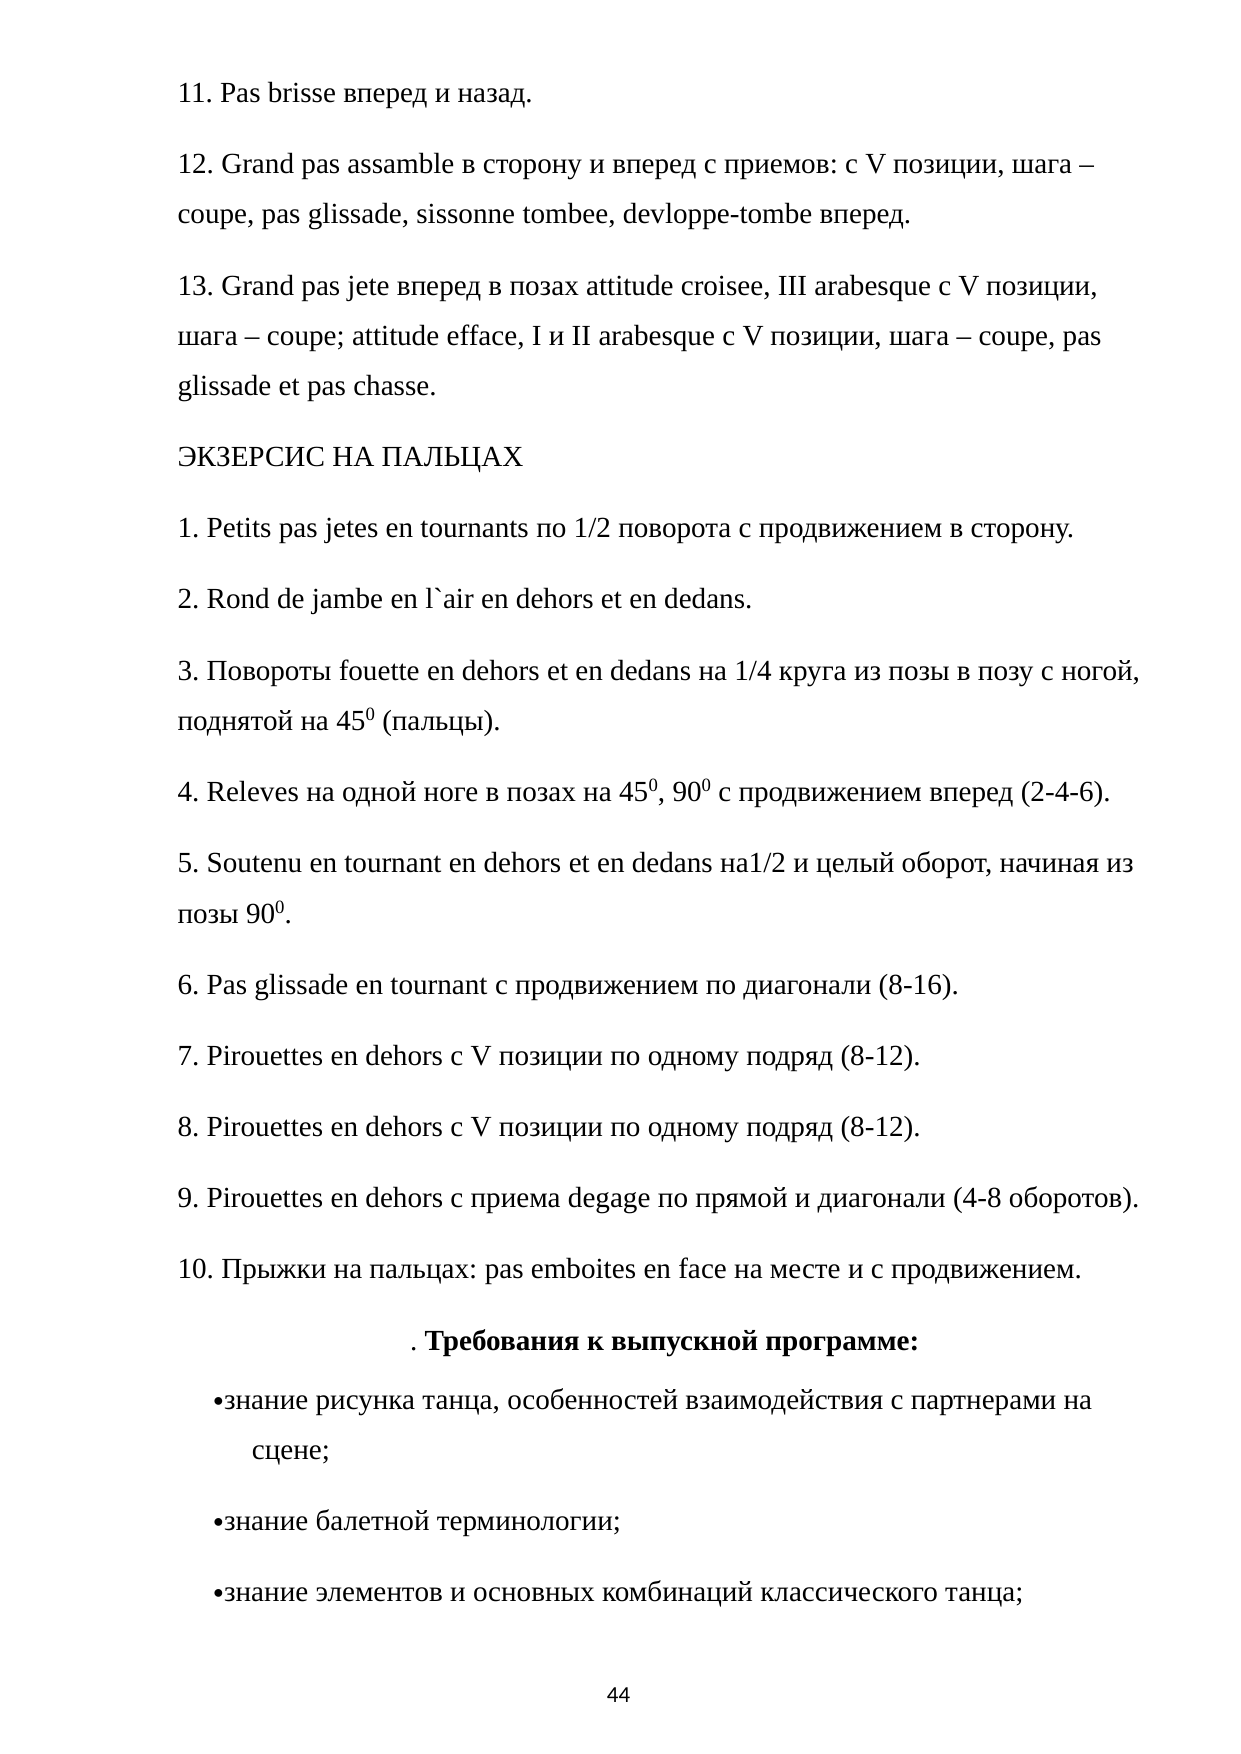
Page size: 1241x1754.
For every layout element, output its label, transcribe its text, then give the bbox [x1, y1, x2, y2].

text 4. Releves на одной ноге в позах на 450, 900 с продвижением вперед (2-4-6). [177, 774, 1152, 808]
text 6. Pas glissade en tournant с продвижением по диагонали (8-16). [177, 967, 1152, 1000]
list знание элементов и основных комбинаций классического танца; [214, 1574, 1152, 1608]
text 5. Soutenu en tournant en dehors et en dedans на1/2 и целый оборот, начиная из позы 900. [177, 845, 1152, 929]
list знание рисунка танца, особенностей взаимодействия с партнерами на сцене; [214, 1382, 1152, 1466]
text ЭКЗЕРСИС НА ПАЛЬЦАХ [177, 439, 1152, 473]
text 3. Повороты fouette en dehors et en dedans на 1/4 круга из позы в позу с ногой, поднятой на 450 (пальцы). [177, 653, 1152, 737]
text 13. Grand pas jete вперед в позах attitude croisee, III arabesque с V позиции, шага – coupe; attitude efface, I и II arabesque с V позиции, шага – coupe, pas glissade et pas chasse. [177, 268, 1152, 402]
text 12. Grand pas assamble в сторону и вперед с приемов: с V позиции, шага – coupe, pas glissade, sissonne tombee, devloppe-tombe вперед. [177, 146, 1152, 230]
text 9. Pirouettes en dehors с приема degage по прямой и диагонали (4-8 оборотов). [177, 1180, 1152, 1214]
text 10. Прыжки на пальцах: pas emboites en face на месте и с продвижением. [177, 1251, 1152, 1285]
text . Требования к выпускной программе: [177, 1323, 1152, 1356]
text 7. Pirouettes en dehоrs с V позиции по одному подряд (8-12). [177, 1038, 1152, 1072]
text 1. Petits pas jetes en tournants по 1/2 поворота с продвижением в сторону. [177, 511, 1152, 544]
text 2. Rond de jambe en l`air en dehors et en dedans. [177, 582, 1152, 615]
list знание балетной терминологии; [214, 1503, 1152, 1537]
text 11. Pas brisse вперед и назад. [177, 75, 1152, 108]
text 8. Pirouettes en dehоrs с V позиции по одному подряд (8-12). [177, 1109, 1152, 1143]
